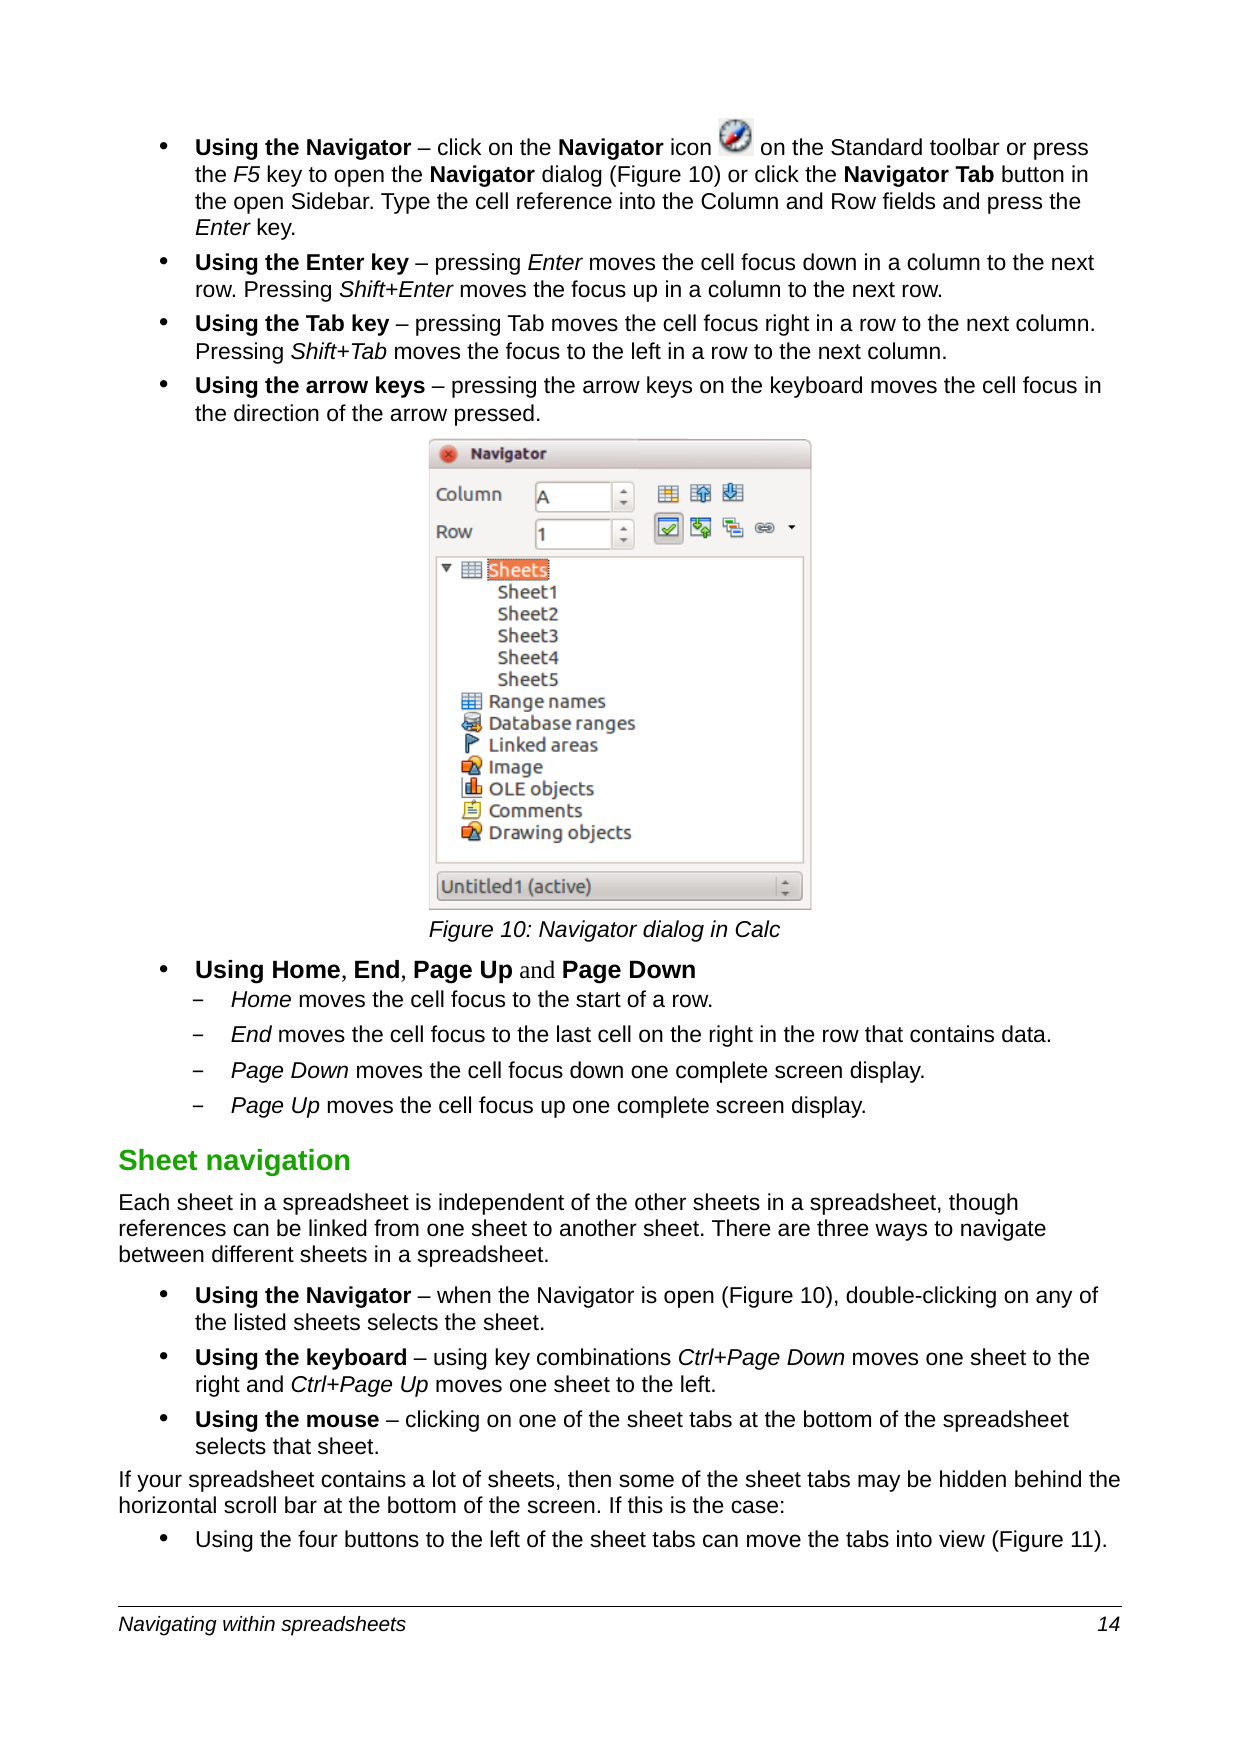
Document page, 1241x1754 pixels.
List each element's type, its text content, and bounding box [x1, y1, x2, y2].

list Page Up moves the cell focus up one complete screen display. [192, 1091, 1122, 1120]
list Using the four buttons to the left of the sheet tabs can move the tabs into view (Figure 11). [156, 1525, 1122, 1554]
text Each sheet in a spreadsheet is independent of the other sheets in a spreadsheet, though references can be linked from one sheet to another sheet. There are three ways to navigate between different sheets in a spreadsheet. [118, 1189, 1122, 1268]
text Figure 10: Navigator dialog in Calc [429, 916, 811, 942]
picture [718, 118, 754, 156]
list Using the arrow keys – pressing the arrow keys on the keyboard moves the cell focus in the direction of the arrow pressed. [156, 370, 1122, 426]
list Page Down moves the cell focus down one complete screen display. [192, 1055, 1122, 1084]
list Using the Enter key – pressing Enter moves the cell focus down in a column to the next row. Pressing Shift+Enter moves the focus up in a column to the next row. [156, 247, 1122, 302]
list Home moves the cell focus to the start of a row. [192, 984, 1122, 1013]
list Using the Tab key – pressing Tab moves the cell focus right in a row to the next column. Pressing Shift+Tab moves the focus to the left in a row to the next column. [156, 308, 1122, 364]
list Using the Navigator – when the Navigator is open (Figure 10), double-clicking on any of the listed sheets selects the sheet. [156, 1280, 1122, 1336]
list Using the Navigator – click on the Navigator icon on the Standard toolbar or press the F5 key to open the Navigator dialog (Figure 10) or click the Navigator Tab button in the open Sidebar. Type the cell reference into the Column and Row fields and press the Enter key. [156, 118, 1122, 241]
list Using the keyboard – using key combinations Ctrl+Page Down moves one sheet to the right and Ctrl+Page Up moves one sheet to the left. [156, 1342, 1122, 1397]
list Using the mouse – clicking on one of the sheet tabs at the bottom of the spreadsheet selects that sheet. [156, 1404, 1122, 1459]
list End moves the cell focus to the last cell on the right in the row that contains data. [192, 1020, 1122, 1049]
subtitle Sheet navigation [118, 1143, 1122, 1176]
list If your spreadsheet contains a lot of sheets, then some of the sheet tabs may be hidden behind the horizontal scroll bar at the bottom of the screen. If this is the case: [118, 1466, 1122, 1518]
list Using Home, End, Page Up and Page Down [156, 955, 1122, 984]
picture [428, 438, 812, 910]
